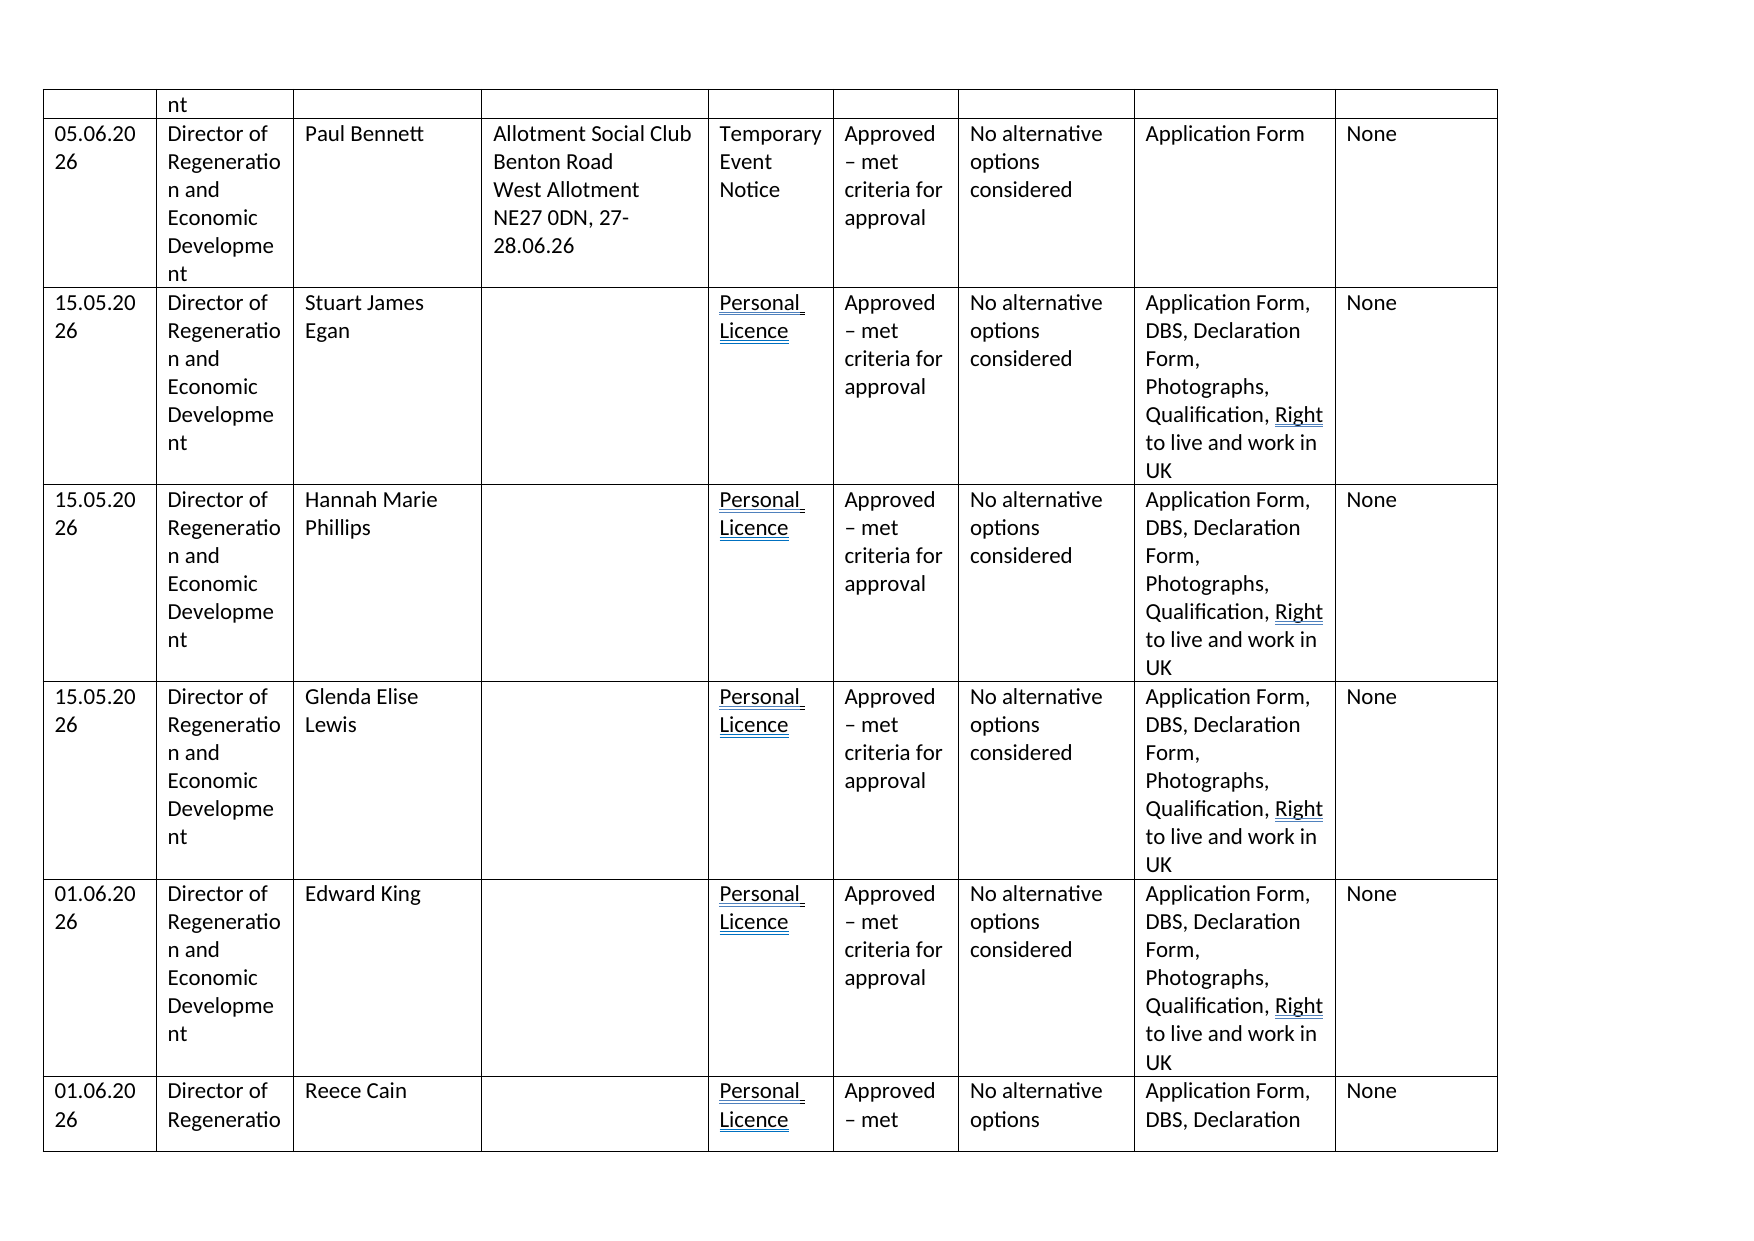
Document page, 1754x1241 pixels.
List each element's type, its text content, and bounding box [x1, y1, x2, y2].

table_cell Application Form, DBS, Declaration Form, Photographs, Qualification, Right to live and work in UK [1135, 880, 1335, 1076]
table_cell nt [157, 90, 293, 118]
table_cell Approved – met [834, 1077, 958, 1151]
table_cell Application Form, DBS, Declaration Form, Photographs, Qualification, Right to live and work in UK [1135, 485, 1335, 681]
table_cell Approved – met criteria for approval [834, 485, 958, 681]
table_cell Glenda Elise Lewis [294, 682, 481, 878]
table_cell Temporary Event Notice [709, 119, 833, 287]
table_cell None [1336, 288, 1497, 484]
table_cell No alternative options considered [959, 119, 1134, 287]
table_cell [44, 90, 156, 118]
table_cell Application Form, DBS, Declaration Form, Photographs, Qualification, Right to live and work in UK [1135, 682, 1335, 878]
table_cell Director of Regeneration and Economic Development [157, 682, 293, 878]
table_cell 15.05.2026 [44, 682, 156, 878]
table_cell [482, 880, 708, 1076]
table_cell [1336, 90, 1497, 118]
table_cell None [1336, 1077, 1497, 1151]
table_cell Stuart James Egan [294, 288, 481, 484]
table_cell Director of Regeneration and Economic Development [157, 880, 293, 1076]
table_cell Personal Licence [709, 288, 833, 484]
table_cell 01.06.2026 [44, 880, 156, 1076]
table_cell Approved – met criteria for approval [834, 288, 958, 484]
table_cell Personal Licence [709, 880, 833, 1076]
table_cell [959, 90, 1134, 118]
table_cell Reece Cain [294, 1077, 481, 1151]
table_cell Director of Regeneration and Economic Development [157, 485, 293, 681]
table_cell Director of Regeneration and Economic Development [157, 119, 293, 287]
table_cell Personal Licence [709, 1077, 833, 1151]
table_cell Director of Regeneration and Economic Development [157, 288, 293, 484]
table_cell 15.05.2026 [44, 485, 156, 681]
table_cell Personal Licence [709, 485, 833, 681]
table_cell None [1336, 485, 1497, 681]
table_cell [482, 1077, 708, 1151]
table_cell [482, 90, 708, 118]
table_cell [482, 682, 708, 878]
table_cell 15.05.2026 [44, 288, 156, 484]
table_cell Personal Licence [709, 682, 833, 878]
table_cell [834, 90, 958, 118]
table_cell Application Form [1135, 119, 1335, 287]
table_cell No alternative options considered [959, 288, 1134, 484]
table_cell None [1336, 119, 1497, 287]
table_cell Approved – met criteria for approval [834, 880, 958, 1076]
table_cell [294, 90, 481, 118]
table_cell Approved – met criteria for approval [834, 682, 958, 878]
table_cell [1135, 90, 1335, 118]
table_cell Approved – met criteria for approval [834, 119, 958, 287]
table_cell Paul Bennett [294, 119, 481, 287]
table_cell [482, 485, 708, 681]
table_cell Edward King [294, 880, 481, 1076]
table_cell No alternative options considered [959, 682, 1134, 878]
table_cell Application Form, DBS, Declaration [1135, 1077, 1335, 1151]
table_cell [709, 90, 833, 118]
table_cell Allotment Social Club Benton Road West Allotment NE27 0DN, 27-28.06.26 [482, 119, 708, 287]
table_cell 05.06.2026 [44, 119, 156, 287]
table_cell [482, 288, 708, 484]
table_cell Application Form, DBS, Declaration Form, Photographs, Qualification, Right to live and work in UK [1135, 288, 1335, 484]
table_cell Hannah Marie Phillips [294, 485, 481, 681]
table_cell None [1336, 880, 1497, 1076]
table_cell 01.06.2026 [44, 1077, 156, 1151]
table_cell No alternative options [959, 1077, 1134, 1151]
table_cell No alternative options considered [959, 485, 1134, 681]
table_cell No alternative options considered [959, 880, 1134, 1076]
table_cell None [1336, 682, 1497, 878]
table_cell Director of Regeneratio [157, 1077, 293, 1151]
